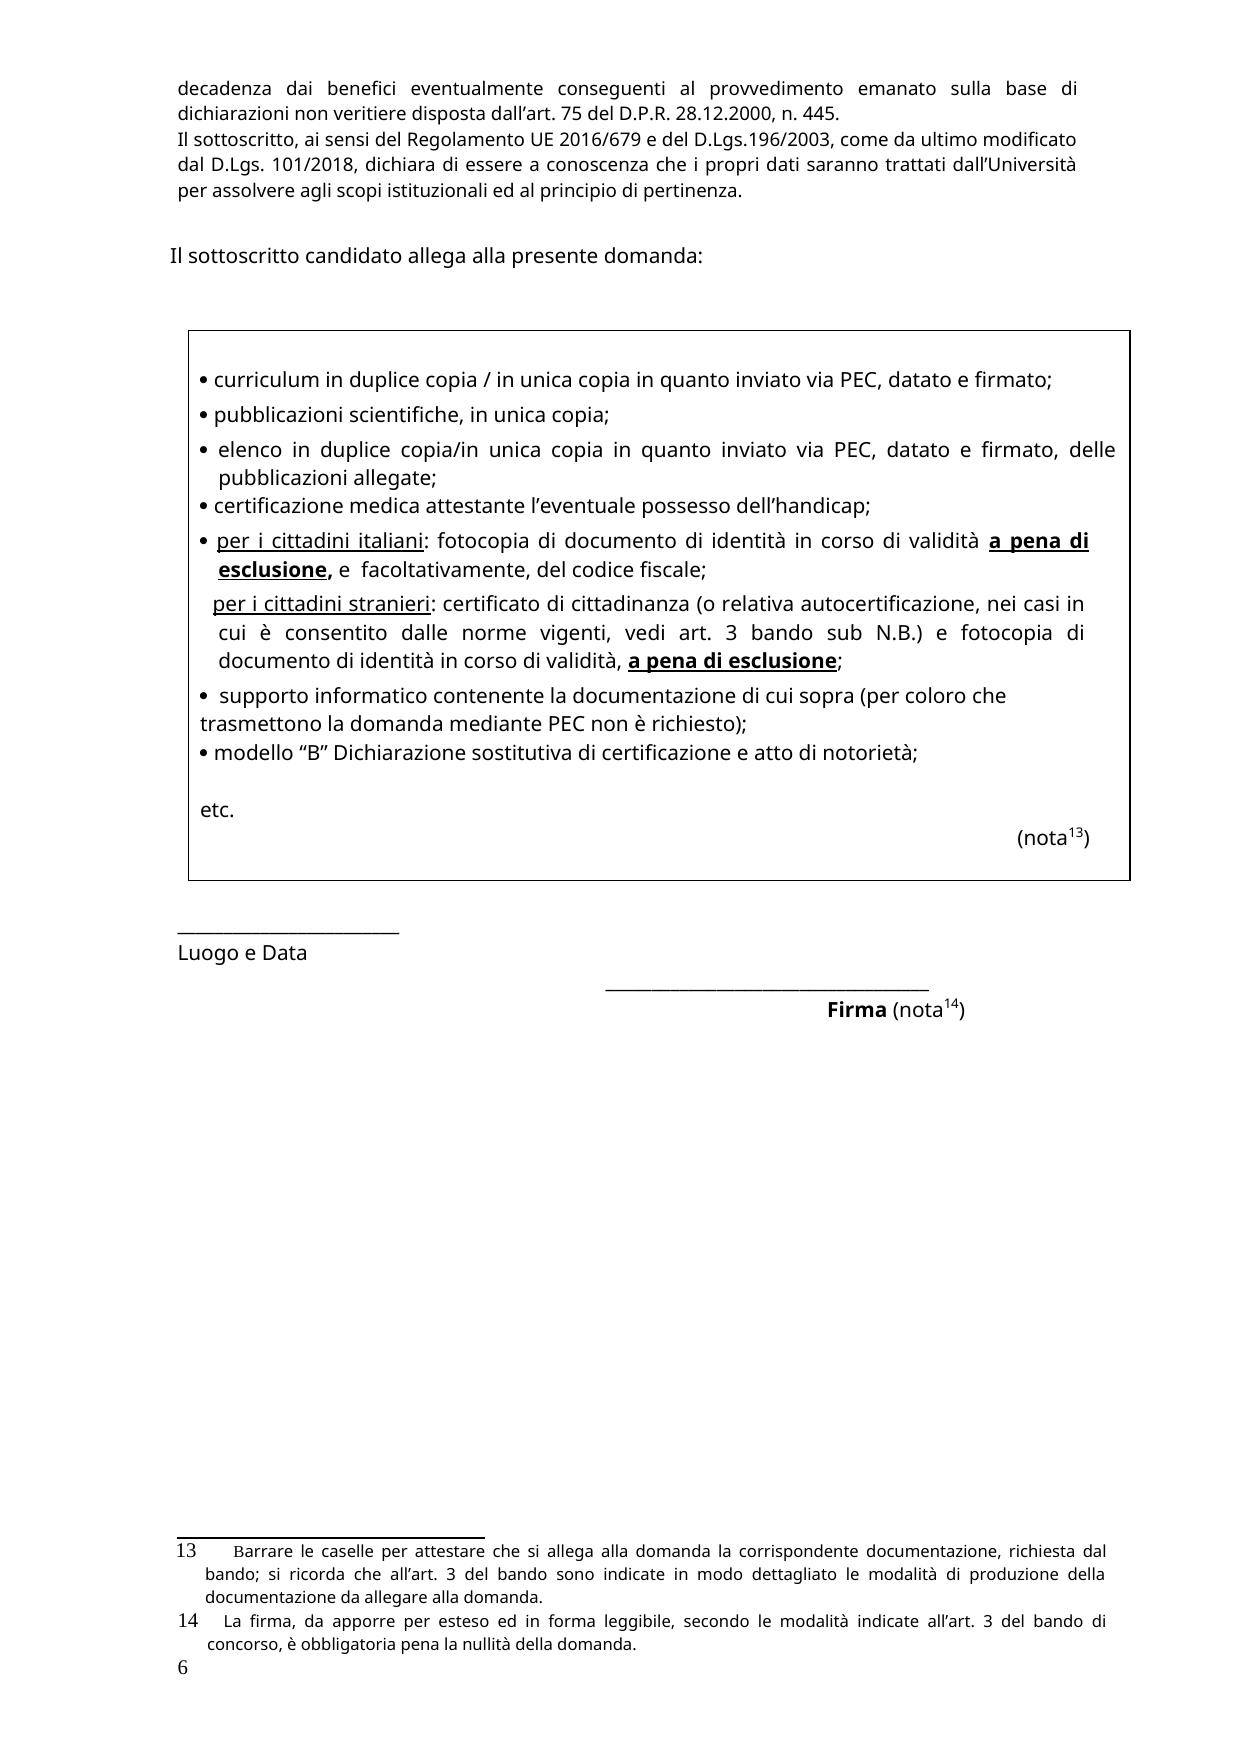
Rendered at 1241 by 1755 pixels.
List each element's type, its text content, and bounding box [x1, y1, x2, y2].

text Il sottoscritto, ai sensi del Regolamento UE 2016/679 e del D.Lgs.196/2003, come da ultimo modificato dal D.Lgs. 101/2018, dichiara di essere a conoscenza che i propri dati saranno trattati dall’Università per assolvere agli scopi istituzionali ed al principio di pertinenza. [177, 126, 1078, 203]
text Firma (nota) [177, 995, 1078, 1023]
text ___________________________________ [177, 966, 1078, 995]
text Il sottoscritto candidato allega alla presente domanda: [170, 241, 1142, 270]
text ________________________ [177, 909, 1078, 938]
text La firma, da apporre per esteso ed in forma leggibile, secondo le modalità indicate all’art. 3 del bando di concorso, è obbligatoria pena la nullità della domanda. [177, 1608, 1107, 1655]
table_header  curriculum in duplice copia / in unica copia in quanto inviato via PEC, datato e firmato;  pubblicazioni scientifiche, in unica copia;  elenco in duplice copia/in unica copia in quanto inviato via PEC, datato e firmato, delle pubblicazioni allegate;  certificazione medica attestante l’eventuale possesso dell’handicap;  per i cittadini italiani: fotocopia di documento di identità in corso di validità a pena di esclusione, e facoltativamente, del codice fiscale; per i cittadini stranieri: certificato di cittadinanza (o relativa autocertificazione, nei casi in cui è consentito dalle norme vigenti, vedi art. 3 bando sub N.B.) e fotocopia di documento di identità in corso di validità, a pena di esclusione;  supporto informatico contenente la documentazione di cui sopra (per coloro che trasmettono la domanda mediante PEC non è richiesto);  modello “B” Dichiarazione sostitutiva di certificazione e atto di notorietà; etc. (nota) [189, 331, 1129, 880]
text decadenza dai benefici eventualmente conseguenti al provvedimento emanato sulla base di dichiarazioni non veritiere disposta dall’art. 75 del D.P.R. 28.12.2000, n. 445. [177, 75, 1078, 126]
text Luogo e Data [177, 938, 1078, 966]
